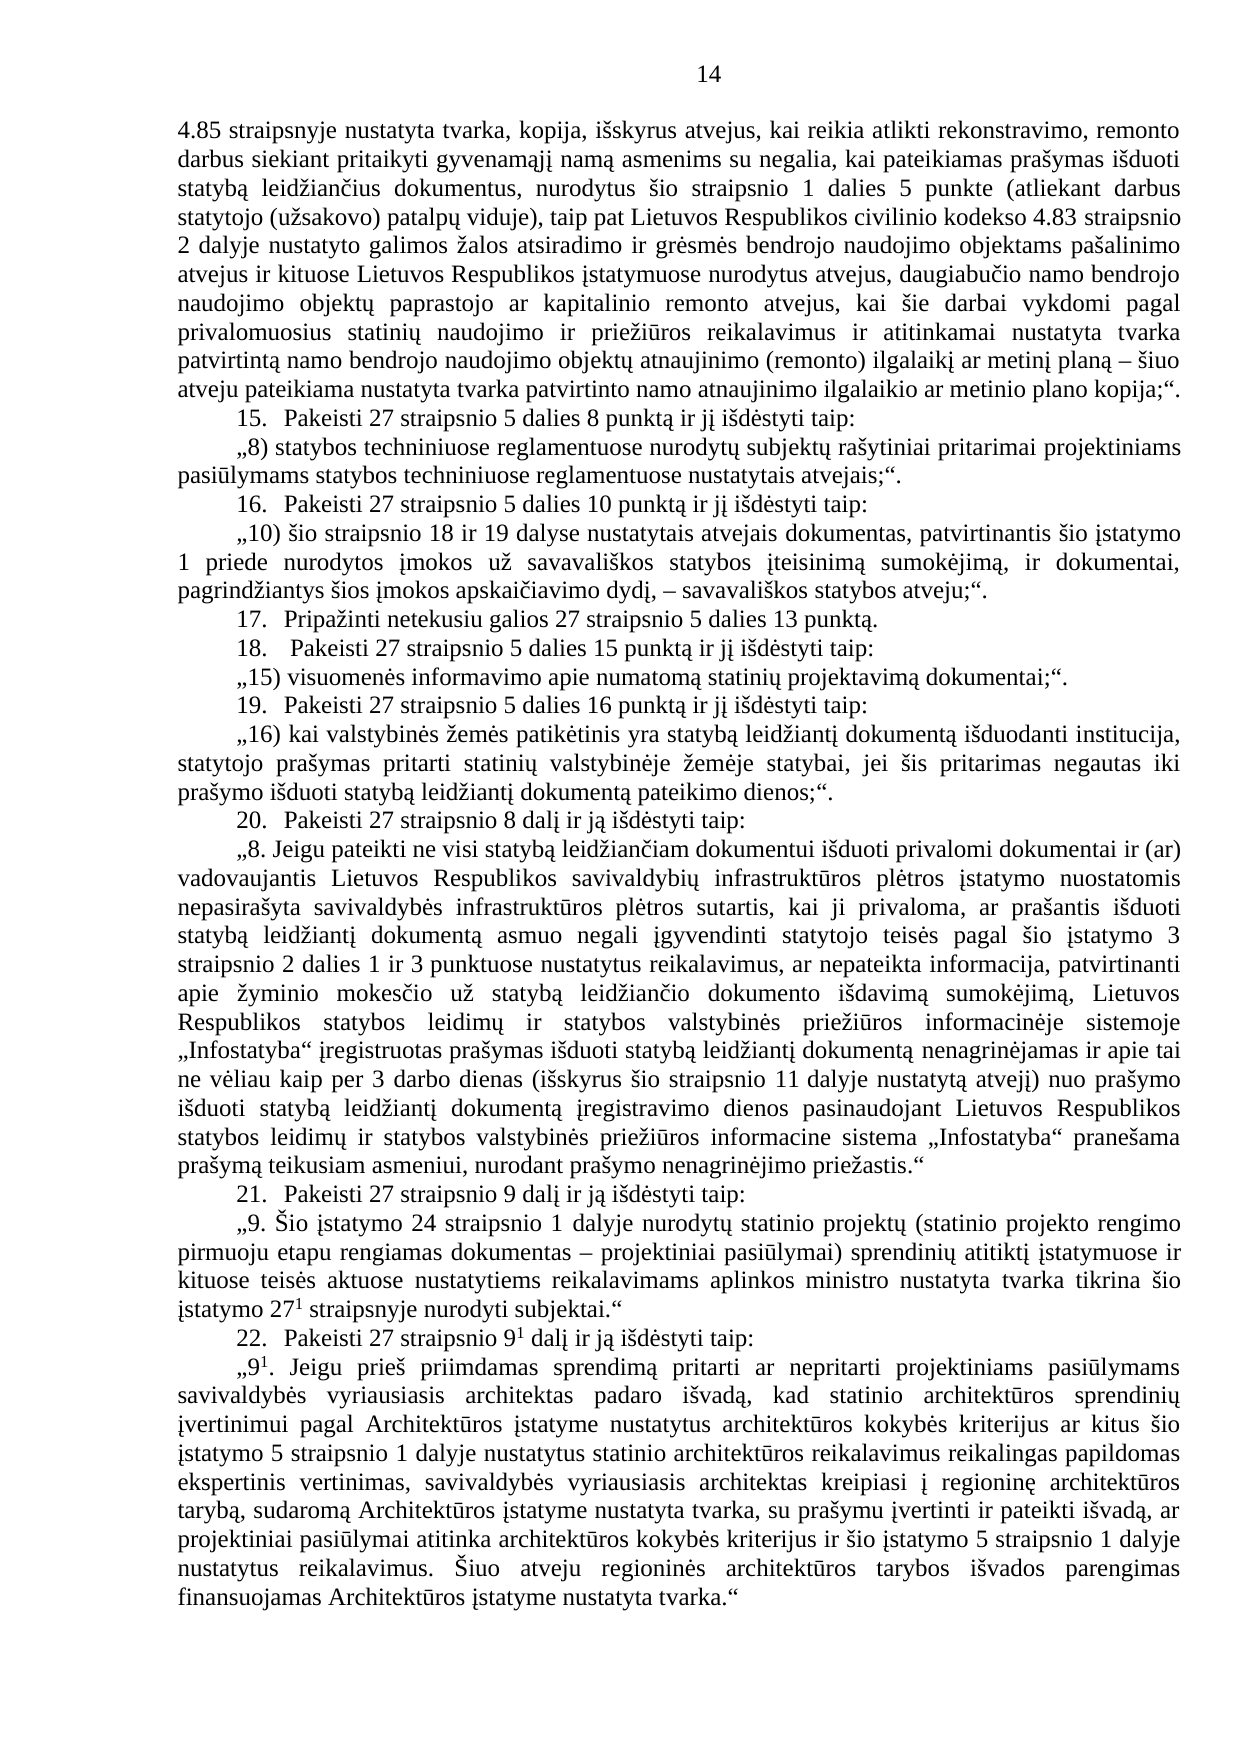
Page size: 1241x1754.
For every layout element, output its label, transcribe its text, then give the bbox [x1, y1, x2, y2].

text „16) kai valstybinės žemės patikėtinis yra statybą leidžiantį dokumentą išduodanti institucija, statytojo prašymas pritarti statinių valstybinėje žemėje statybai, jei šis pritarimas negautas iki prašymo išduoti statybą leidžiantį dokumentą pateikimo dienos;“. [177, 719, 1181, 805]
text „15) visuomenės informavimo apie numatomą statinių projektavimą dokumentai;“. [177, 662, 1181, 690]
text „10) šio straipsnio 18 ir 19 dalyse nustatytais atvejais dokumentas, patvirtinantis šio įstatymo 1 priede nurodytos įmokos už savavališkos statybos įteisinimą sumokėjimą, ir dokumentai, pagrindžiantys šios įmokos apskaičiavimo dydį, – savavališkos statybos atveju;“. [177, 518, 1181, 604]
text 19. Pakeisti 27 straipsnio 5 dalies 16 punktą ir jį išdėstyti taip: [177, 690, 1181, 719]
text 20. Pakeisti 27 straipsnio 8 dalį ir ją išdėstyti taip: [177, 805, 1181, 834]
text „8. Jeigu pateikti ne visi statybą leidžiančiam dokumentui išduoti privalomi dokumentai ir (ar) vadovaujantis Lietuvos Respublikos savivaldybių infrastruktūros plėtros įstatymo nuostatomis nepasirašyta savivaldybės infrastruktūros plėtros sutartis, kai ji privaloma, ar prašantis išduoti statybą leidžiantį dokumentą asmuo negali įgyvendinti statytojo teisės pagal šio įstatymo 3 straipsnio 2 dalies 1 ir 3 punktuose nustatytus reikalavimus, ar nepateikta informacija, patvirtinanti apie žyminio mokesčio už statybą leidžiančio dokumento išdavimą sumokėjimą, Lietuvos Respublikos statybos leidimų ir statybos valstybinės priežiūros informacinėje sistemoje „Infostatyba“ įregistruotas prašymas išduoti statybą leidžiantį dokumentą nenagrinėjamas ir apie tai ne vėliau kaip per 3 darbo dienas (išskyrus šio straipsnio 11 dalyje nustatytą atvejį) nuo prašymo išduoti statybą leidžiantį dokumentą įregistravimo dienos pasinaudojant Lietuvos Respublikos statybos leidimų ir statybos valstybinės priežiūros informacine sistema „Infostatyba“ pranešama prašymą teikusiam asmeniui, nurodant prašymo nenagrinėjimo priežastis.“ [177, 834, 1181, 1179]
text „9. Šio įstatymo 24 straipsnio 1 dalyje nurodytų statinio projektų (statinio projekto rengimo pirmuoju etapu rengiamas dokumentas – projektiniai pasiūlymai) sprendinių atitiktį įstatymuose ir kituose teisės aktuose nustatytiems reikalavimams aplinkos ministro nustatyta tvarka tikrina šio įstatymo 271 straipsnyje nurodyti subjektai.“ [177, 1208, 1181, 1323]
text 15. Pakeisti 27 straipsnio 5 dalies 8 punktą ir jį išdėstyti taip: [177, 403, 1181, 432]
text 21. Pakeisti 27 straipsnio 9 dalį ir ją išdėstyti taip: [177, 1179, 1181, 1208]
text 17. Pripažinti netekusiu galios 27 straipsnio 5 dalies 13 punktą. [177, 604, 1181, 633]
text 4.85 straipsnyje nustatyta tvarka, kopija, išskyrus atvejus, kai reikia atlikti rekonstravimo, remonto darbus siekiant pritaikyti gyvenamąjį namą asmenims su negalia, kai pateikiamas prašymas išduoti statybą leidžiančius dokumentus, nurodytus šio straipsnio 1 dalies 5 punkte (atliekant darbus statytojo (užsakovo) patalpų viduje), taip pat Lietuvos Respublikos civilinio kodekso 4.83 straipsnio 2 dalyje nustatyto galimos žalos atsiradimo ir grėsmės bendrojo naudojimo objektams pašalinimo atvejus ir kituose Lietuvos Respublikos įstatymuose nurodytus atvejus, daugiabučio namo bendrojo naudojimo objektų paprastojo ar kapitalinio remonto atvejus, kai šie darbai vykdomi pagal privalomuosius statinių naudojimo ir priežiūros reikalavimus ir atitinkamai nustatyta tvarka patvirtintą namo bendrojo naudojimo objektų atnaujinimo (remonto) ilgalaikį ar metinį planą – šiuo atveju pateikiama nustatyta tvarka patvirtinto namo atnaujinimo ilgalaikio ar metinio plano kopija;“. [177, 115, 1181, 403]
text „8) statybos techniniuose reglamentuose nurodytų subjektų rašytiniai pritarimai projektiniams pasiūlymams statybos techniniuose reglamentuose nustatytais atvejais;“. [177, 432, 1181, 489]
text 22. Pakeisti 27 straipsnio 91 dalį ir ją išdėstyti taip: [177, 1323, 1181, 1352]
text 18. Pakeisti 27 straipsnio 5 dalies 15 punktą ir jį išdėstyti taip: [177, 633, 1181, 662]
text „91. Jeigu prieš priimdamas sprendimą pritarti ar nepritarti projektiniams pasiūlymams savivaldybės vyriausiasis architektas padaro išvadą, kad statinio architektūros sprendinių įvertinimui pagal Architektūros įstatyme nustatytus architektūros kokybės kriterijus ar kitus šio įstatymo 5 straipsnio 1 dalyje nustatytus statinio architektūros reikalavimus reikalingas papildomas ekspertinis vertinimas, savivaldybės vyriausiasis architektas kreipiasi į regioninę architektūros tarybą, sudaromą Architektūros įstatyme nustatyta tvarka, su prašymu įvertinti ir pateikti išvadą, ar projektiniai pasiūlymai atitinka architektūros kokybės kriterijus ir šio įstatymo 5 straipsnio 1 dalyje nustatytus reikalavimus. Šiuo atveju regioninės architektūros tarybos išvados parengimas finansuojamas Architektūros įstatyme nustatyta tvarka.“ [177, 1352, 1181, 1610]
text 16. Pakeisti 27 straipsnio 5 dalies 10 punktą ir jį išdėstyti taip: [177, 489, 1181, 518]
